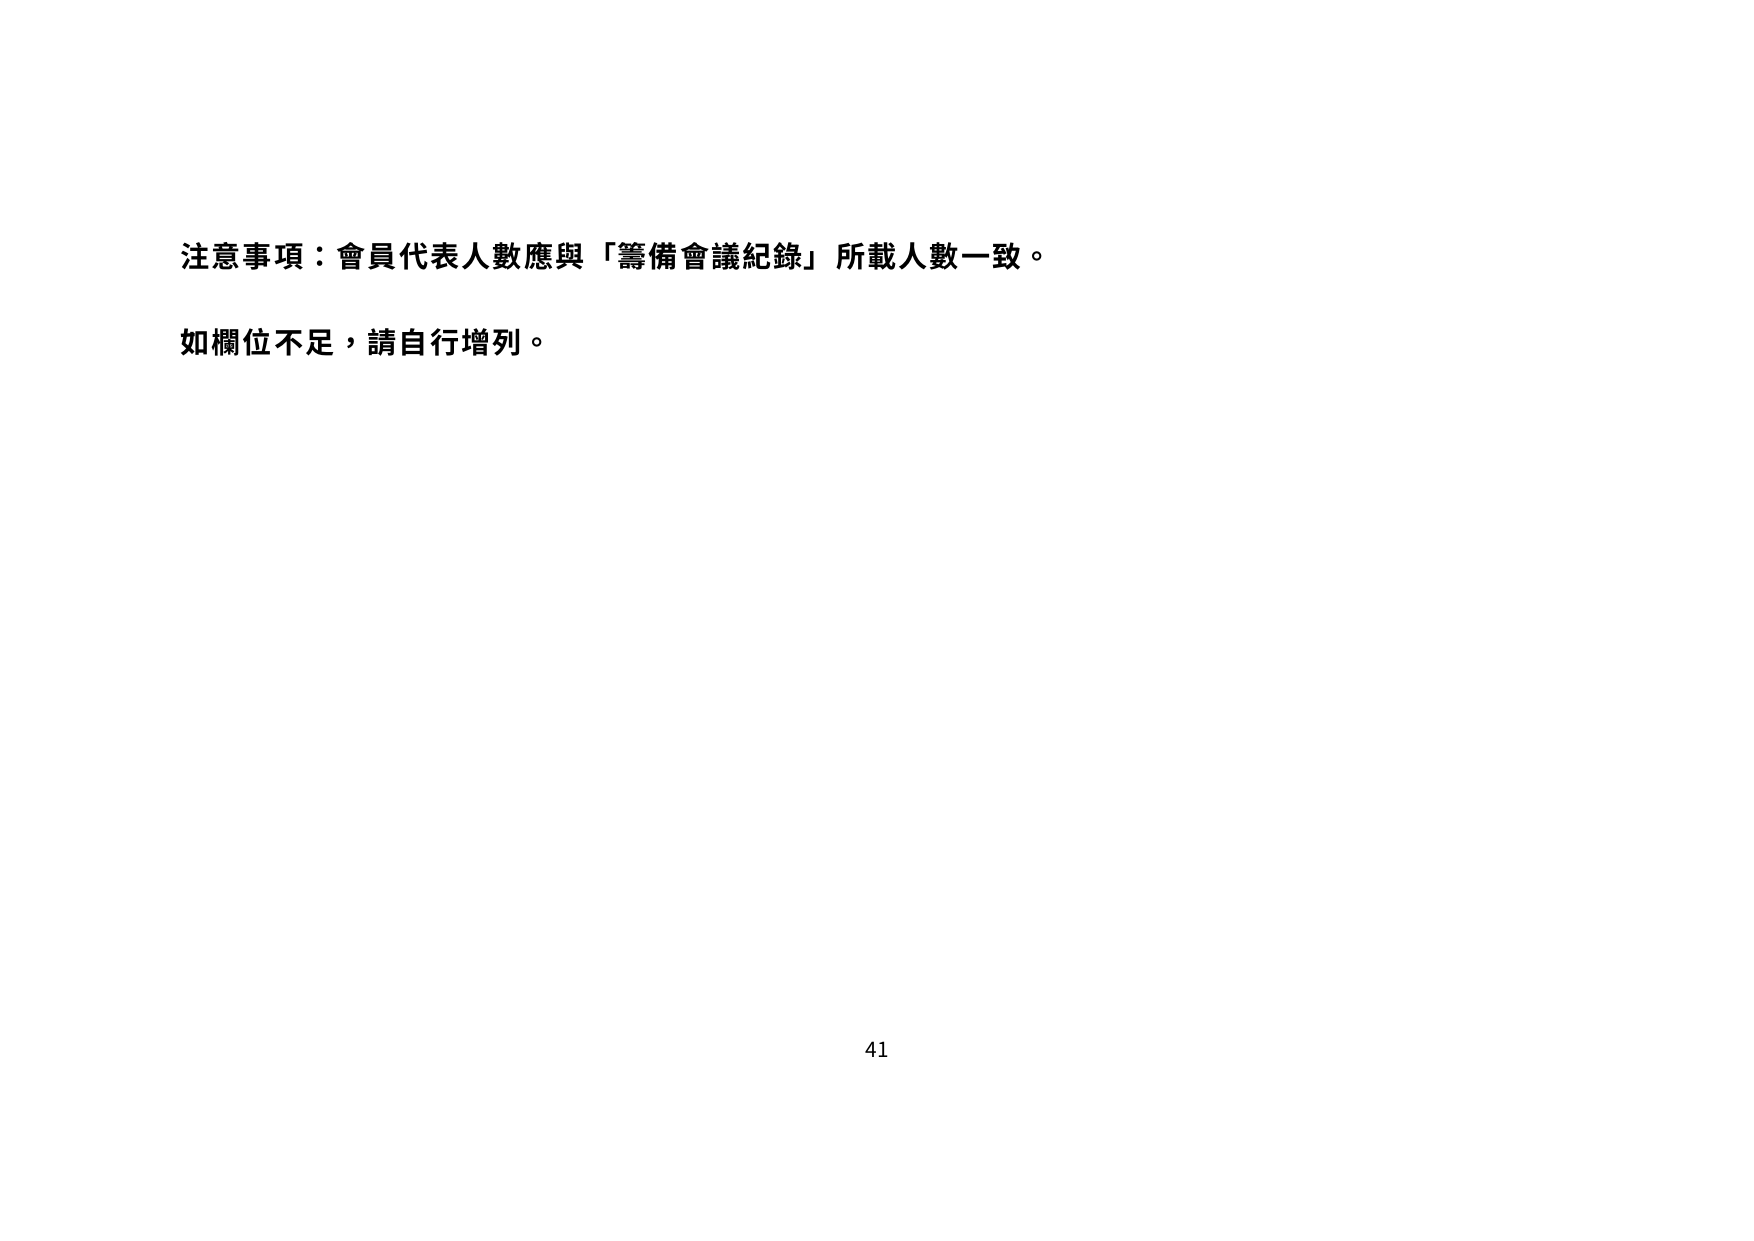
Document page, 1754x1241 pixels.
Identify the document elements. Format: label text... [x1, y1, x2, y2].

text 注意事項：會員代表人數應與「籌備會議紀錄」所載人數一致。 [179, 213, 1575, 276]
text 如欄位不足，請自行增列。 [179, 299, 1575, 362]
